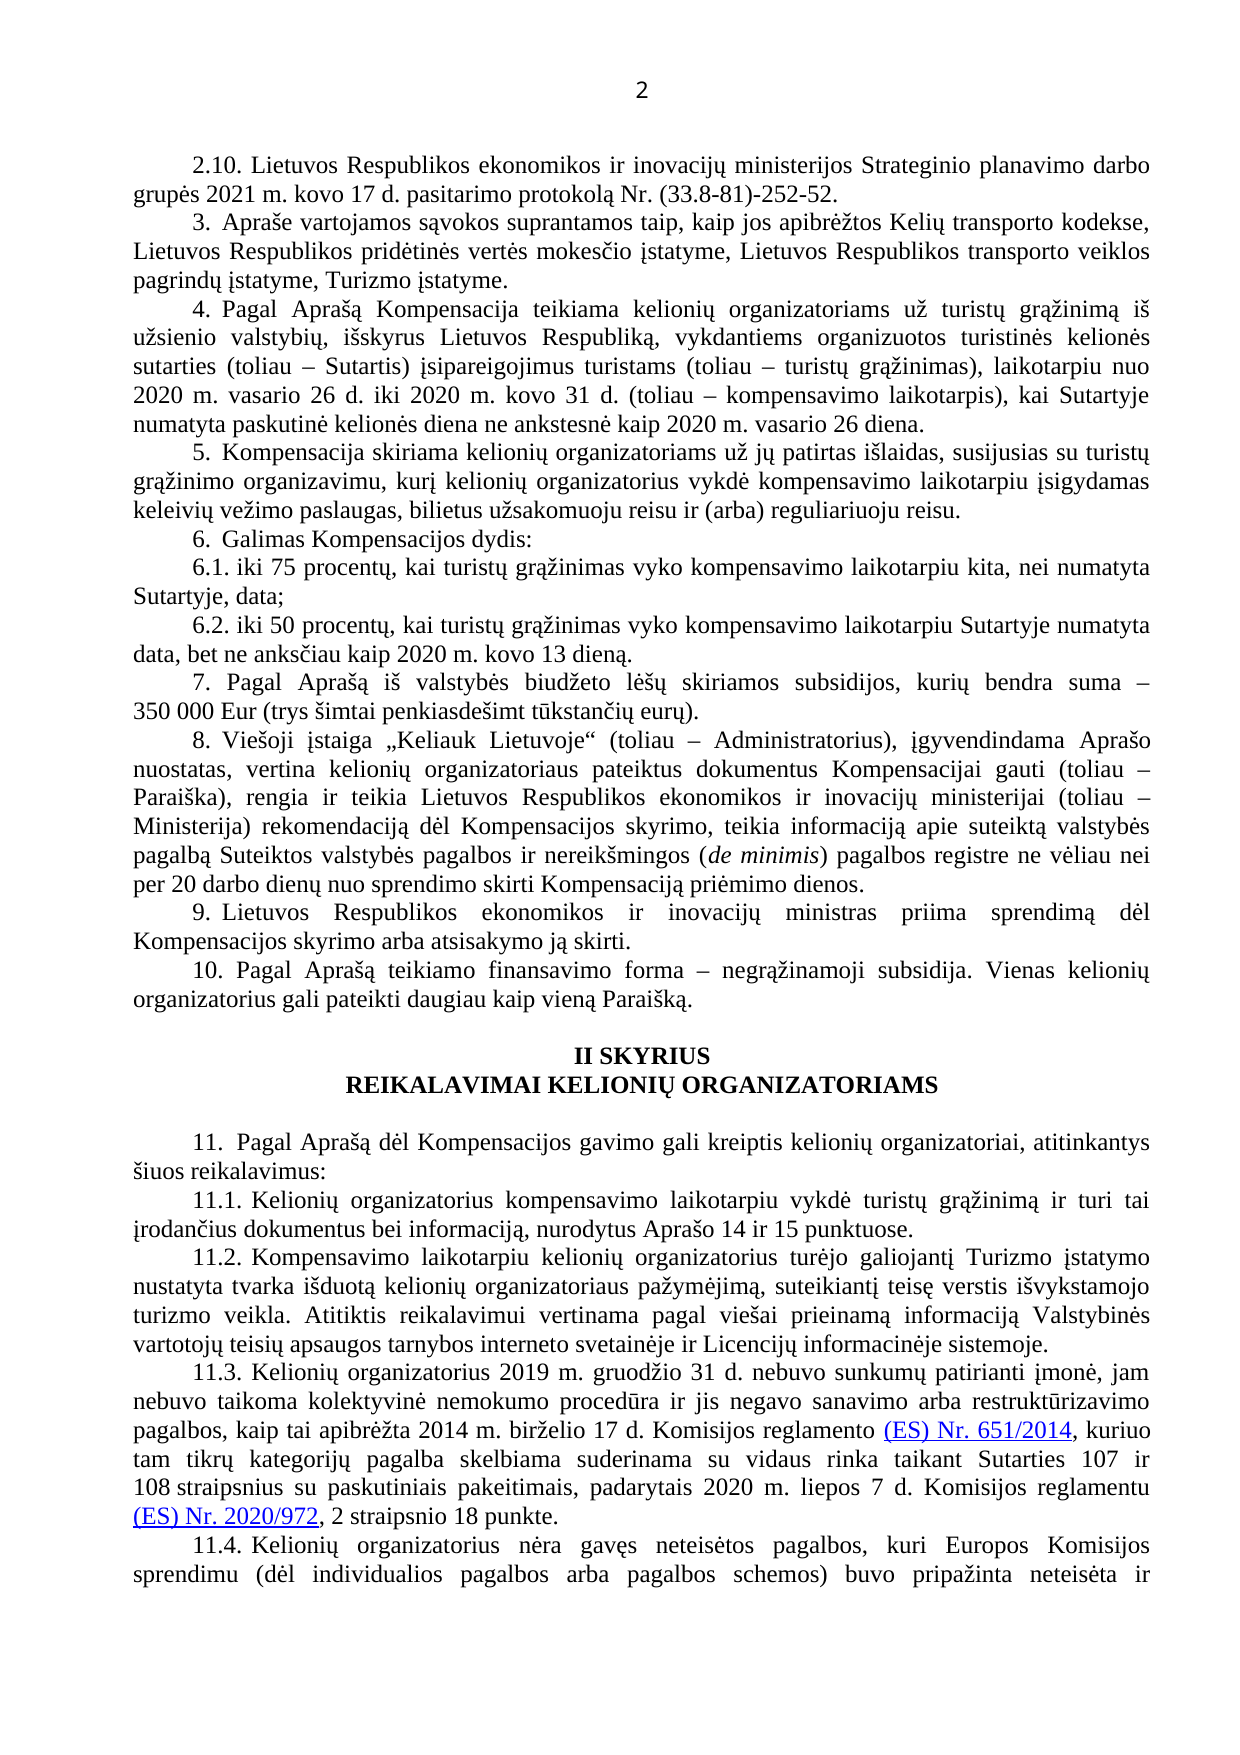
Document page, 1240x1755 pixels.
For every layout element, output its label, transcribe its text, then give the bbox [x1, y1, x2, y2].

text 11.1. Kelionių organizatorius kompensavimo laikotarpiu vykdė turistų grąžinimą ir turi tai įrodančius dokumentus bei informaciją, nurodytus Aprašo 14 ir 15 punktuose. [133, 1185, 1151, 1242]
text 8. Viešoji įstaiga „Keliauk Lietuvoje“ (toliau – Administratorius), įgyvendindama Aprašo nuostatas, vertina kelionių organizatoriaus pateiktus dokumentus Kompensacijai gauti (toliau – Paraiška), rengia ir teikia Lietuvos Respublikos ekonomikos ir inovacijų ministerijai (toliau – Ministerija) rekomendaciją dėl Kompensacijos skyrimo, teikia informaciją apie suteiktą valstybės pagalbą Suteiktos valstybės pagalbos ir nereikšmingos (de minimis) pagalbos registre ne vėliau nei per 20 darbo dienų nuo sprendimo skirti Kompensaciją priėmimo dienos. [133, 725, 1151, 897]
text 11. Pagal Aprašą dėl Kompensacijos gavimo gali kreiptis kelionių organizatoriai, atitinkantys šiuos reikalavimus: [133, 1127, 1151, 1185]
text 2.10. Lietuvos Respublikos ekonomikos ir inovacijų ministerijos Strateginio planavimo darbo grupės 2021 m. kovo 17 d. pasitarimo protokolą Nr. (33.8-81)-252-52. [133, 150, 1151, 207]
text 6.1. iki 75 procentų, kai turistų grąžinimas vyko kompensavimo laikotarpiu kita, nei numatyta Sutartyje, data; [133, 552, 1151, 610]
text 7. Pagal Aprašą iš valstybės biudžeto lėšų skiriamos subsidijos, kurių bendra suma – 350 000 Eur (trys šimtai penkiasdešimt tūkstančių eurų). [133, 667, 1151, 725]
text 6.2. iki 50 procentų, kai turistų grąžinimas vyko kompensavimo laikotarpiu Sutartyje numatyta data, bet ne anksčiau kaip 2020 m. kovo 13 dieną. [133, 610, 1151, 667]
text 10. Pagal Aprašą teikiamo finansavimo forma – negrąžinamoji subsidija. Vienas kelionių organizatorius gali pateikti daugiau kaip vieną Paraišką. [133, 955, 1151, 1012]
text 3. Apraše vartojamos sąvokos suprantamos taip, kaip jos apibrėžtos Kelių transporto kodekse, Lietuvos Respublikos pridėtinės vertės mokesčio įstatyme, Lietuvos Respublikos transporto veiklos pagrindų įstatyme, Turizmo įstatyme. [133, 207, 1151, 294]
text REIKALAVIMAI KELIONIŲ ORGANIZATORIAMS [133, 1070, 1151, 1099]
text 4. Pagal Aprašą Kompensacija teikiama kelionių organizatoriams už turistų grąžinimą iš užsienio valstybių, išskyrus Lietuvos Respubliką, vykdantiems organizuotos turistinės kelionės sutarties (toliau – Sutartis) įsipareigojimus turistams (toliau – turistų grąžinimas), laikotarpiu nuo 2020 m. vasario 26 d. iki 2020 m. kovo 31 d. (toliau – kompensavimo laikotarpis), kai Sutartyje numatyta paskutinė kelionės diena ne ankstesnė kaip 2020 m. vasario 26 diena. [133, 294, 1151, 437]
text 5. Kompensacija skiriama kelionių organizatoriams už jų patirtas išlaidas, susijusias su turistų grąžinimo organizavimu, kurį kelionių organizatorius vykdė kompensavimo laikotarpiu įsigydamas keleivių vežimo paslaugas, bilietus užsakomuoju reisu ir (arba) reguliariuoju reisu. [133, 437, 1151, 524]
text 11.3. Kelionių organizatorius 2019 m. gruodžio 31 d. nebuvo sunkumų patirianti įmonė, jam nebuvo taikoma kolektyvinė nemokumo procedūra ir jis negavo sanavimo arba restruktūrizavimo pagalbos, kaip tai apibrėžta 2014 m. birželio 17 d. Komisijos reglamento (ES) Nr. 651/2014, kuriuo tam tikrų kategorijų pagalba skelbiama suderinama su vidaus rinka taikant Sutarties 107 ir 108 straipsnius su paskutiniais pakeitimais, padarytais 2020 m. liepos 7 d. Komisijos reglamentu (ES) Nr. 2020/972, 2 straipsnio 18 punkte. [133, 1357, 1151, 1530]
text 11.4. Kelionių organizatorius nėra gavęs neteisėtos pagalbos, kuri Europos Komisijos sprendimu (dėl individualios pagalbos arba pagalbos schemos) buvo pripažinta neteisėta ir [133, 1530, 1151, 1587]
text II SKYRIUS [133, 1041, 1151, 1070]
text 6. Galimas Kompensacijos dydis: [133, 524, 1151, 552]
text 9. Lietuvos Respublikos ekonomikos ir inovacijų ministras priima sprendimą dėl Kompensacijos skyrimo arba atsisakymo ją skirti. [133, 897, 1151, 955]
text 11.2. Kompensavimo laikotarpiu kelionių organizatorius turėjo galiojantį Turizmo įstatymo nustatyta tvarka išduotą kelionių organizatoriaus pažymėjimą, suteikiantį teisę verstis išvykstamojo turizmo veikla. Atitiktis reikalavimui vertinama pagal viešai prieinamą informaciją Valstybinės vartotojų teisių apsaugos tarnybos interneto svetainėje ir Licencijų informacinėje sistemoje. [133, 1242, 1151, 1357]
